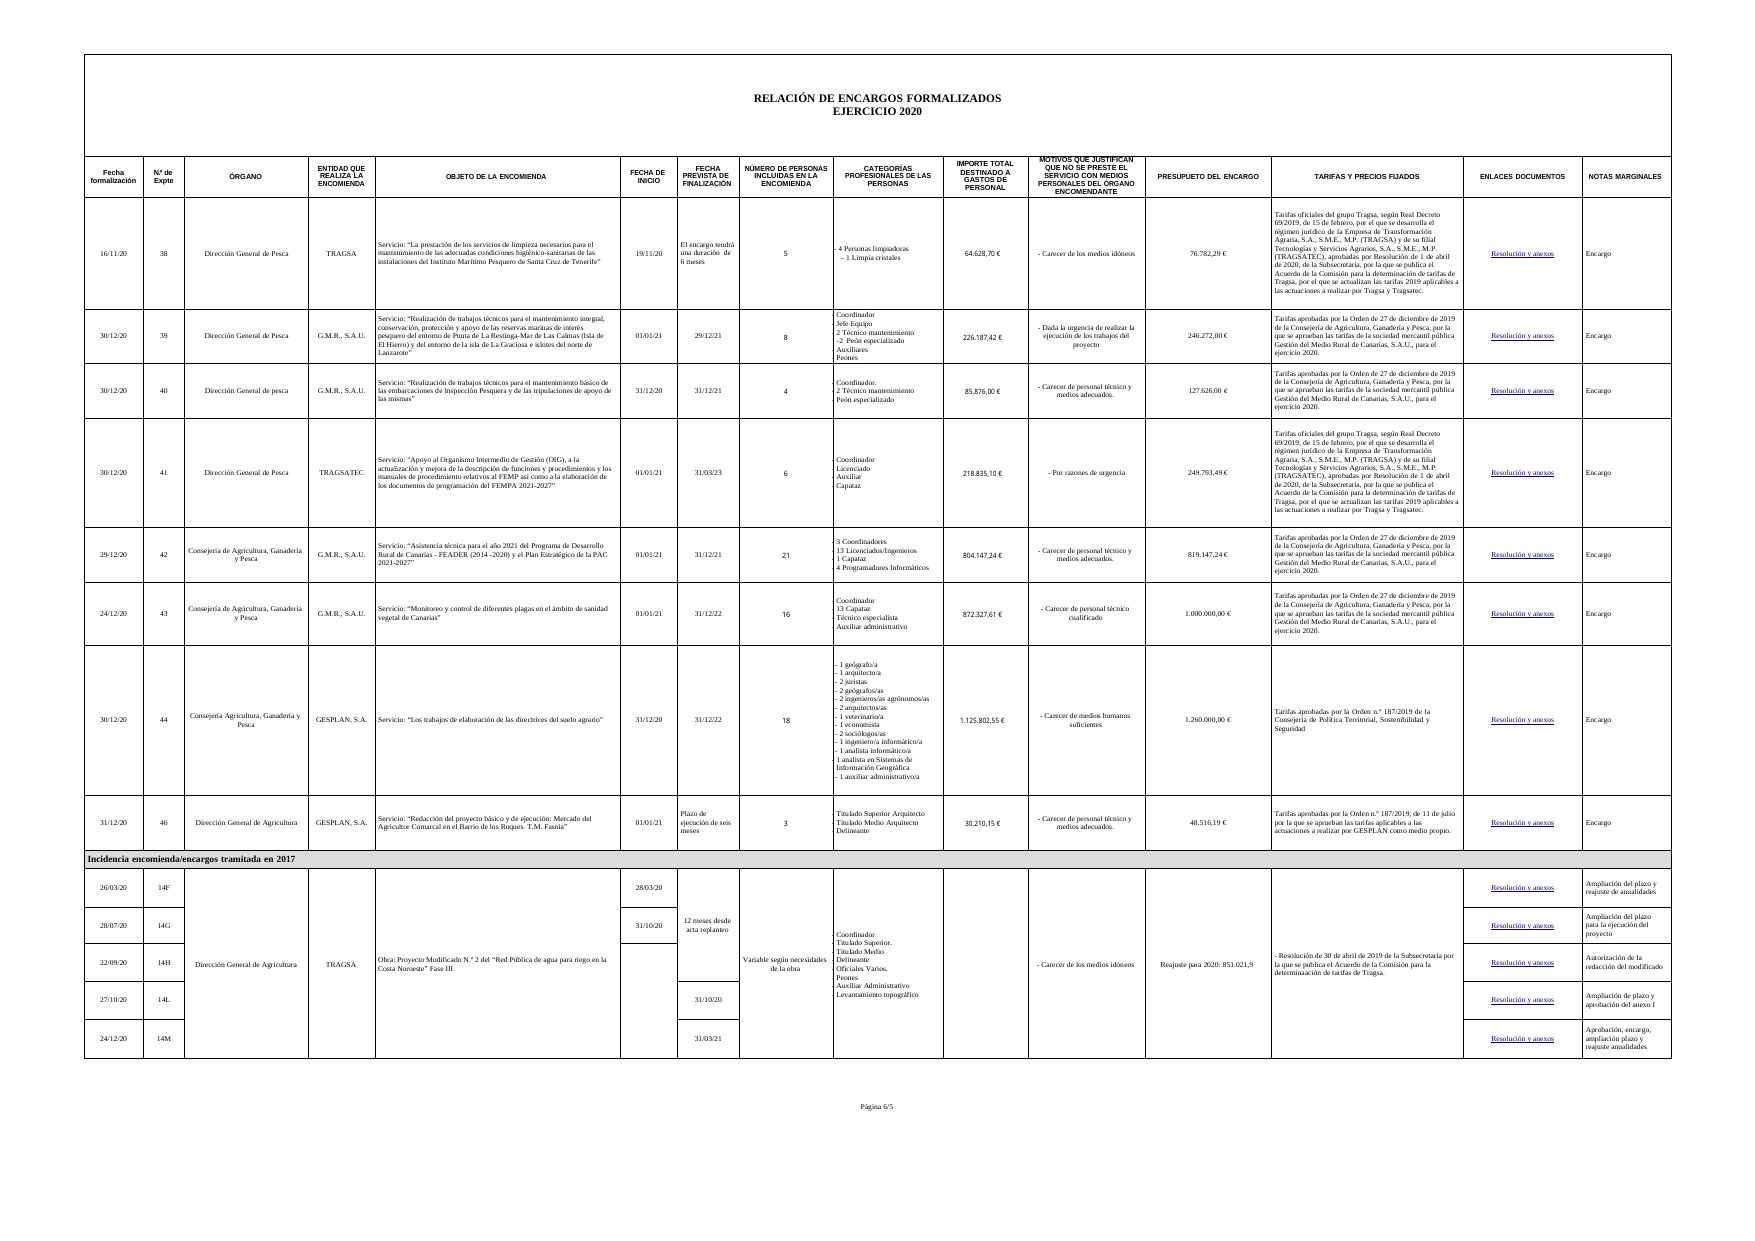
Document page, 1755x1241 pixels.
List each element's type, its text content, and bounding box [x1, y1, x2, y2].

table_cell - Dada la urgencia de realizar la ejecución de los trabajos del proyecto [1029, 310, 1145, 363]
table_cell 85.876,00 € [944, 364, 1028, 418]
table_cell Coordinador. 2 Técnico mantenimiento Peón especializado [834, 364, 943, 418]
table_cell 76.782,29 € [1146, 198, 1271, 309]
table_cell Resolución y anexos [1464, 1020, 1582, 1058]
table_cell Tarifas aprobadas por la Orden n.º 187/2019, de 11 de julio por la que se aprueban las tarifas aplicables a las actuaciones a realizar por GESPLAN como medio propio. [1272, 796, 1463, 849]
table_cell 38 [144, 198, 184, 309]
table_cell - Carecer de los medios idóneos [1029, 869, 1145, 1058]
table_cell Tarifas aprobadas por la Orden de 27 de diciembre de 2019 de la Consejería de Agricultura, Ganadería y Pesca, por la que se aprueban las tarifas de la sociedad mercantil pública Gestión del Medio Rural de Canarias, S.A.U., para el ejercicio 2020. [1272, 310, 1463, 363]
table_cell Resolución y anexos [1464, 198, 1582, 309]
table_cell - Por razones de urgencia [1029, 419, 1145, 527]
table_cell Reajuste para 2020: 851.021,9 [1146, 869, 1271, 1058]
table_cell Resolución y anexos [1464, 310, 1582, 363]
table_cell 31/12/22 [678, 583, 739, 645]
table_cell 14G [144, 908, 184, 943]
table_cell TRAGSA [309, 198, 375, 309]
table_cell Encargo [1583, 796, 1671, 849]
table_cell Servicio: "Apoyo al Organismo Intermedio de Gestión (OIG), a la actualización y mejora de la descripción de funciones y procedimientos y los manuales de procedimiento relativos al FEMP así como a la elaboración de los documentos de programación del FEMPA 2021-2027” [376, 419, 620, 527]
table_cell 6 [740, 419, 833, 527]
table_cell GESPLAN, S.A. [309, 796, 375, 849]
table_cell 4 Personas limpiadoras 1 Limpia cristales [834, 198, 943, 309]
table_cell - Carecer de personal técnico y medios adecuados. [1029, 796, 1145, 849]
table_cell Resolución y anexos [1464, 796, 1582, 849]
table_cell Variable según necesidades de la obra [740, 869, 833, 1058]
table_cell 27/10/20 [85, 982, 143, 1019]
table_header RELACIÓN DE ENCARGOS FORMALIZADOS EJERCICIO 2020 [85, 55, 1671, 156]
table_cell ÓRGANO [185, 157, 308, 197]
table_cell 46 [144, 796, 184, 849]
table_cell PRESUPUETO DEL ENCARGO [1146, 157, 1271, 197]
table_cell Ampliación del plazo y reajuste de anualidades [1583, 869, 1671, 907]
table_cell Fecha formalización [85, 157, 143, 197]
table_cell Ampliación de plazo y aprobación del anexo I [1583, 982, 1671, 1019]
table_cell G.M.R., S.A.U. [309, 583, 375, 645]
table_cell TRAGSA [309, 869, 375, 1058]
table_cell Coordinador Licenciado Auxiliar Capataz [834, 419, 943, 527]
table_cell - Carecer de personal técnico y medios adecuados. [1029, 528, 1145, 582]
table_cell 01/01/21 [621, 310, 677, 363]
table_cell 48.516,19 € [1146, 796, 1271, 849]
table_cell 16/11/20 [85, 198, 143, 309]
table_cell G.M.R., S.A.U. [309, 310, 375, 363]
table_cell 30/12/20 [85, 419, 143, 527]
table_cell Dirección General de Agricultura [185, 796, 308, 849]
table_cell Resolución y anexos [1464, 419, 1582, 527]
table_cell Obra: Proyecto Modificado N.º 2 del “Red Pública de agua para riego en la Costa Noroeste” Fase III [376, 869, 620, 1058]
table_cell Servicio: “Los trabajos de elaboración de las directrices del suelo agrario” [376, 646, 620, 795]
table_cell 43 [144, 583, 184, 645]
table_cell 1 geógrafo/a 1 arquitecto/a 2 juristas 2 geógrafos/as 2 ingenieros/as agrónomos/as 2 arquitectos/as 1 veterinario/a 1 economista 2 sociólogos/as 1 ingeniero/a informático/a 1 analista informático/a 1 analista en Sistemas de Información Geográfica 1 auxiliar administrativo/a [834, 646, 943, 795]
table_cell Encargo [1583, 364, 1671, 418]
table_cell 31/12/20 [621, 646, 677, 795]
table_cell 01/01/21 [621, 583, 677, 645]
table_cell 28/03/20 [621, 869, 677, 907]
table_cell 804.147,24 € [944, 528, 1028, 582]
table_cell OBJETO DE LA ENCOMIENDA [376, 157, 620, 197]
table_cell Tarifas oficiales del grupo Tragsa, según Real Decreto 69/2019, de 15 de febrero, por el que se desarrolla el régimen jurídico de la Empresa de Transformación Agraria, S.A., S.M.E., M.P. (TRAGSA) y de su filial Tecnologías y Servicios Agrarios, S.A., S.M.E., M.P. (TRAGSATEC), aprobadas por Resolución de 1 de abril de 2020, de la Subsecretaría, por la que se publica el Acuerdo de la Comisión para la determinación de tarifas de Tragsa, por el que se actualizan las tarifas 2019 aplicables a las actuaciones a realizar por Tragsa y Tragsatec. [1272, 198, 1463, 309]
table_cell Encargo [1583, 419, 1671, 527]
table_cell 28/07/20 [85, 908, 143, 943]
table_cell 5 [740, 198, 833, 309]
table_cell - Carecer de personal técnico y medios adecuados. [1029, 364, 1145, 418]
table_cell TRAGSATEC [309, 419, 375, 527]
table_cell 30/12/20 [85, 364, 143, 418]
table_cell Resolución y anexos [1464, 869, 1582, 907]
table_cell 29/12/20 [85, 528, 143, 582]
table_cell 24/12/20 [85, 583, 143, 645]
table_cell 39 [144, 310, 184, 363]
table_cell Aprobación, encargo, ampliación plazo y reajuste anualidades [1583, 1020, 1671, 1058]
table_cell 218.835,10 € [944, 419, 1028, 527]
table_cell 1.125.802,55 € [944, 646, 1028, 795]
table_cell Dirección General de Agricultura [185, 869, 308, 1058]
table_cell Encargo [1583, 310, 1671, 363]
table_cell 42 [144, 528, 184, 582]
table_cell 31/03/21 [678, 1020, 739, 1058]
table_cell 31/10/20 [678, 982, 739, 1019]
table_cell Coordinador Jefe Equipo 2 Técnico mantenimiento -2 Peón especializado Auxiliares Peones [834, 310, 943, 363]
table_cell 3 [740, 796, 833, 849]
table_cell Tarifas aprobadas por la Orden de 27 de diciembre de 2019 de la Consejería de Agricultura, Ganadería y Pesca, por la que se aprueban las tarifas de la sociedad mercantil pública Gestión del Medio Rural de Canarias, S.A.U., para el ejercicio 2020. [1272, 528, 1463, 582]
table_cell Dirección General de Pesca [185, 198, 308, 309]
table_cell Tarifas aprobadas por la Orden de 27 de diciembre de 2019 de la Consejería de Agricultura, Ganadería y Pesca, por la que se aprueban las tarifas de la sociedad mercantil pública Gestión del Medio Rural de Canarias, S.A.U., para el ejercicio 2020. [1272, 583, 1463, 645]
table_cell El encargo tendrá una duración de 6 meses [678, 198, 739, 309]
table_cell 249.793,49 € [1146, 419, 1271, 527]
table_cell ENLACES DOCUMENTOS [1464, 157, 1582, 197]
table_cell 31/12/21 [678, 364, 739, 418]
table_cell 14F [144, 869, 184, 907]
table_cell Ampliación del plazo para la ejecución del proyecto [1583, 908, 1671, 943]
table_cell - Resolución de 30 de abril de 2019 de la Subsecretaría por la que se publica el Acuerdo de la Comisión para la determinaación de tarifas de Tragsa. [1272, 869, 1463, 1058]
table_cell 1.260.000,00 € [1146, 646, 1271, 795]
table_cell GESPLAN, S.A. [309, 646, 375, 795]
table_cell 30/12/20 [85, 310, 143, 363]
table_cell 01/01/21 [621, 528, 677, 582]
table_cell 127.626,00 € [1146, 364, 1271, 418]
table_cell 40 [144, 364, 184, 418]
table_cell 18 [740, 646, 833, 795]
table_cell Titulado Superior Arquitecto Titulado Medio Arquitecto Delineante [834, 796, 943, 849]
table_cell Encargo [1583, 528, 1671, 582]
table_cell Resolución y anexos [1464, 908, 1582, 943]
table_cell NOTAS MARGINALES [1583, 157, 1671, 197]
table_cell 21 [740, 528, 833, 582]
table_cell 4 [740, 364, 833, 418]
table_cell Servicio: “Realización de trabajos técnicos para el mantenimiento integral, conservación, protección y apoyo de las reservas marinas de interés pesquero del entorno de Punta de La Restinga-Mar de Las Calmas (Isla de El Hierro) y del entorno de la isla de La Graciosa e islotes del norte de Lanzarote” [376, 310, 620, 363]
table_cell - Carecer de los medios idóneos [1029, 198, 1145, 309]
table_cell Tarifas aprobadas por la Orden de 27 de diciembre de 2019 de la Consejería de Agricultura, Ganadería y Pesca, por la que se aprueban las tarifas de la sociedad mercantil pública Gestión del Medio Rural de Canarias, S.A.U., para el ejercicio 2020. [1272, 364, 1463, 418]
table_cell - Carecer de medios humanos suficientes [1029, 646, 1145, 795]
table_cell 26/03/20 [85, 869, 143, 907]
table_cell 819.147,24 € [1146, 528, 1271, 582]
table_cell Tarifas oficiales del grupo Tragsa, según Real Decreto 69/2019, de 15 de febrero, por el que se desarrolla el régimen jurídico de la Empresa de Transformación Agraria, S.A., S.M.E., M.P. (TRAGSA) y de su filial Tecnologías y Servicios Agrarios, S.A., S.M.E., M.P. (TRAGSATEC), aprobadas por Resolución de 1 de abril de 2020, de la Subsecretaría, por la que se publica el Acuerdo de la Comisión para la determinación de tarifas de Tragsa, por el que se actualizan las tarifas 2019 aplicables a las actuaciones a realizar por Tragsa y Tragsatec. [1272, 419, 1463, 527]
table_cell Encargo [1583, 583, 1671, 645]
table_cell 872.327,61 € [944, 583, 1028, 645]
table_cell 31/12/20 [621, 364, 677, 418]
table_cell Servicio: “Asistencia técnica para el año 2021 del Programa de Desarrollo Rural de Canarias - FEADER (2014 -2020) y el Plan Estratégico de la PAC 2021-2027” [376, 528, 620, 582]
table_cell N.º de Expte [144, 157, 184, 197]
table_cell G.M.R., S.A.U. [309, 528, 375, 582]
table_cell Dirección General de Pesca [185, 310, 308, 363]
table_cell ENTIDAD QUE REALIZA LA ENCOMIENDA [309, 157, 375, 197]
table_cell Encargo [1583, 198, 1671, 309]
table_cell Resolución y anexos [1464, 364, 1582, 418]
table_cell 14L [144, 982, 184, 1019]
table_cell - Carecer de personal técnico cualificado [1029, 583, 1145, 645]
table_cell 8 [740, 310, 833, 363]
table_cell FECHA DE INICIO [621, 157, 677, 197]
table_cell Resolución y anexos [1464, 944, 1582, 981]
table_cell Autorización de la redacción del modificado [1583, 944, 1671, 981]
table_cell Plazo de ejecución de seis meses [678, 796, 739, 849]
table_cell [944, 869, 1028, 1058]
table_cell 44 [144, 646, 184, 795]
table_cell NÚMERO DE PERSONAS INCLUIDAS EN LA ENCOMIENDA [740, 157, 833, 197]
table_cell 29/12/21 [678, 310, 739, 363]
table_cell 31/03/23 [678, 419, 739, 527]
table_cell Resolución y anexos [1464, 583, 1582, 645]
table_cell Servicio: “Redacción del proyecto básico y de ejecución: Mercado del Agricultor Comarcal en el Barrio de los Roques. T.M. Fasnia” [376, 796, 620, 849]
table_cell Resolución y anexos [1464, 982, 1582, 1019]
table_cell 30/12/20 [85, 646, 143, 795]
table_cell 24/12/20 [85, 1020, 143, 1058]
table_cell 14H [144, 944, 184, 981]
table_cell Coordinador 13 Capataz Técnico especialista Auxiliar administrativo [834, 583, 943, 645]
table_cell Dirección General de pesca [185, 364, 308, 418]
table_cell TARIFAS Y PRECIOS FIJADOS [1272, 157, 1463, 197]
table_cell G.M.R., S.A.U. [309, 364, 375, 418]
table_cell Servicio: “La prestación de los servicios de limpieza necesarios para el mantenimiento de las adecuadas condiciones higiénico-sanitarias de las instalaciones del Instituto Marítimo Pesquero de Santa Cruz de Tenerife” [376, 198, 620, 309]
table_cell 31/12/22 [678, 646, 739, 795]
table_cell MOTIVOS QUE JUSTIFICAN QUE NO SE PRESTE EL SERVICIO CON MEDIOS PERSONALES DEL ÓRGANO ENCOMENDANTE [1029, 157, 1145, 197]
table_cell 246.272,00 € [1146, 310, 1271, 363]
table_cell Consejería de Agricultura, Ganadería y Pesca [185, 583, 308, 645]
table_cell Consejería de Agricultura, Ganadería y Pesca [185, 528, 308, 582]
table_cell 01/01/21 [621, 419, 677, 527]
table_cell Servicio: “Monitoreo y control de diferentes plagas en el ámbito de sanidad vegetal de Canarias” [376, 583, 620, 645]
table_cell Incidencia encomienda/encargos tramitada en 2017 [85, 851, 1671, 868]
table_cell 31/12/21 [678, 528, 739, 582]
table_cell 226.187,42 € [944, 310, 1028, 363]
table_cell 22/09/20 [85, 944, 143, 981]
table_cell Dirección General de Pesca [185, 419, 308, 527]
table_cell 41 [144, 419, 184, 527]
table_cell Resolución y anexos [1464, 528, 1582, 582]
table_cell Consejería Agricultura, Ganadería y Pesca [185, 646, 308, 795]
table_cell 31/12/20 [85, 796, 143, 849]
table_cell 01/01/21 [621, 796, 677, 849]
table_cell FECHA PREVISTA DE FINALIZACIÓN [678, 157, 739, 197]
table_cell 12 meses desde acta replanteo [678, 869, 739, 981]
table_cell 14M [144, 1020, 184, 1058]
table_cell 31/10/20 [621, 908, 677, 943]
table_cell 16 [740, 583, 833, 645]
table_cell 30.210,15 € [944, 796, 1028, 849]
table_cell Servicio: “Realización de trabajos técnicos para el mantenimiento básico de las embarcaciones de Inspección Pesquera y de las tripulaciones de apoyo de las mismas” [376, 364, 620, 418]
table_cell [621, 944, 677, 1058]
table_cell Tarifas aprobadas por la Orden n.º 187/2019 de la Consejería de Política Territorial, Sostenibilidad y Seguridad [1272, 646, 1463, 795]
table_cell Encargo [1583, 646, 1671, 795]
table_cell 64.628,70 € [944, 198, 1028, 309]
table_cell CATEGORÍAS PROFESIONALES DE LAS PERSONAS [834, 157, 943, 197]
table_cell 3 Coordinadores 13 Licenciados/Ingenieros 1 Capataz 4 Programadores Informáticos [834, 528, 943, 582]
table_cell Resolución y anexos [1464, 646, 1582, 795]
table_cell Coordinador Titulado Superior. Titulado Medio Delineante Oficiales Varios. Peones Auxiliar Administrativo Levantamiento topográfico [834, 869, 943, 1058]
table_cell 1.000.000,00 € [1146, 583, 1271, 645]
table_cell IMPORTE TOTAL DESTINADO A GASTOS DE PERSONAL [944, 157, 1028, 197]
table_cell 19/11/20 [621, 198, 677, 309]
